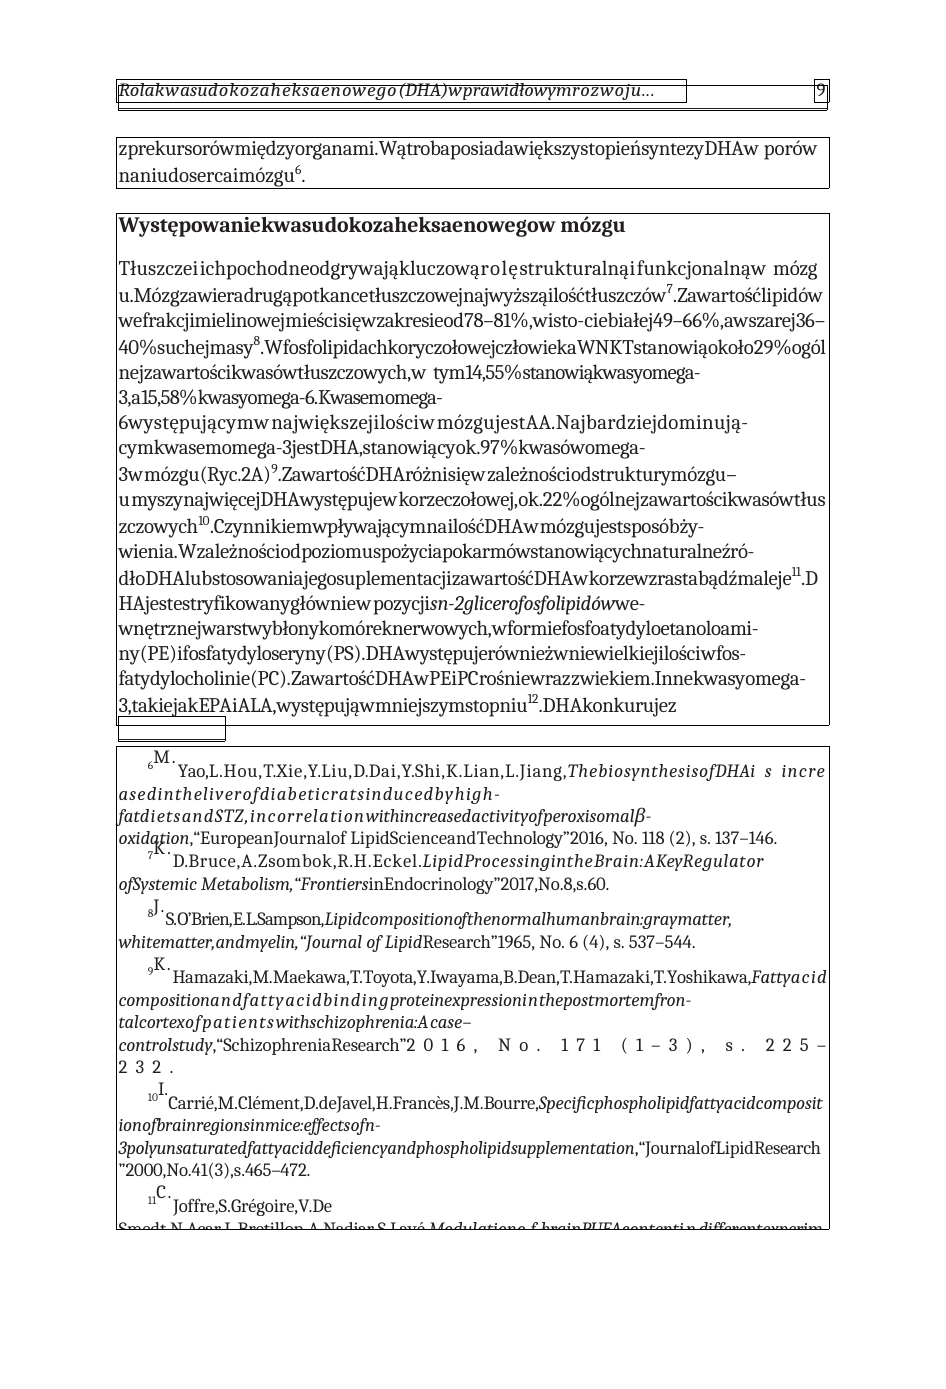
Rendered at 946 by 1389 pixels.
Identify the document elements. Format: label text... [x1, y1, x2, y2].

text 9K.Hamazaki,M.Maekawa,T.Toyota,Y.Iwayama,B.Dean,T.Hamazaki,T.Yoshikawa,Fattyacidcompositionandfattyacidbindingproteinexpressioninthepostmortemfron-talcortexofpatientswithschizophrenia:Acase–controlstudy,“SchizophreniaResearch”2016, No. 171 (1–3), s. 225–232. [118, 953, 827, 1078]
text 6M.Yao,L.Hou,T.Xie,Y.Liu,D.Dai,Y.Shi,K.Lian,L.Jiang,ThebiosynthesisofDHAisincreasedintheliverofdiabeticratsinducedbyhigh-fatdietsandSTZ,incorrelationwithincreasedactivityofperoxisomalβ-oxidation,“EuropeanJournalof LipidScienceandTechnology”2016, No. 118 (2), s. 137–146. [118, 747, 827, 849]
text 8J.S.O’Brien,E.L.Sampson,Lipidcompositionofthenormalhumanbrain:graymatter, [148, 895, 829, 930]
text 9 [816, 80, 829, 101]
text 7K.D.Bruce,A.Zsombok,R.H.Eckel.LipidProcessingintheBrain:AKeyRegulator [148, 850, 829, 872]
text ofSystemic Metabolism,“FrontiersinEndocrinology”2017,No.8,s.60. [118, 873, 829, 895]
text 10I.Carrié,M.Clément,D.deJavel,H.Francès,J.M.Bourre,Specificphospholipidfattyacidcompositionofbrainregionsinmice:effectsofn-3polyunsaturatedfattyaciddeficiencyandphospholipidsupplementation,“JournalofLipidResearch”2000,No.41(3),s.465–472. [118, 1079, 827, 1181]
text [118, 80, 686, 85]
text zprekursorówmiędzyorganami.WątrobaposiadawiększystopieńsyntezyDHAwporównaniudosercaimózgu6. [118, 138, 827, 188]
text Występowaniekwasudokozaheksaenowegow mózgu [118, 214, 829, 238]
text Tłuszczeiichpochodneodgrywająkluczowąrolęstrukturalnąifunkcjonalnąwmózgu.Mózgzawieradrugąpotkancetłuszczowejnajwyższąilośćtłuszczów7.Zawartośćlipidówwefrakcjimielinowejmieścisięwzakresieod78–81%,wisto-ciebiałej49–66%,awszarej36–40%suchejmasy8.WfosfolipidachkoryczołowejczłowiekaWNKTstanowiąokoło29%ogólnejzawartościkwasówtłuszczowych,wtym14,55%stanowiąkwasyomega-3,a15,58%kwasyomega-6.Kwasemomega-6występującymwnajwiększejilościwmózgujestAA.Najbardziejdominują-cymkwasemomega-3jestDHA,stanowiącyok.97%kwasówomega-3wmózgu(Ryc.2A)9.ZawartośćDHAróżnisięwzależnościodstrukturymózgu–umyszynajwięcejDHAwystępujewkorzeczołowej,ok.22%ogólnejzawartościkwasówtłuszczowych10.CzynnikiemwpływającymnailośćDHAwmózgujestsposóbży-wienia.Wzależnościodpoziomuspożyciapokarmówstanowiącychnaturalneźró-dłoDHAlubstosowaniajegosuplementacjizawartośćDHAwkorzewzrastabądźmaleje11.DHAjestestryfikowanygłówniewpozycjisn-2glicerofosfolipidówwe-wnętrznejwarstwybłonykomóreknerwowych,wformiefosfoatydyloetanoloami-ny(PE)ifosfatydyloseryny(PS).DHAwystępujerównieżwniewielkiejilościwfos-fatydylocholinie(PC).ZawartośćDHAwPEiPCrośniewrazzwiekiem.Innekwasyomega-3,takiejakEPAiALA,występująwmniejszymstopniu12.DHAkonkurujez [118, 257, 827, 717]
text whitematter,andmyelin,“Journal of LipidResearch”1965, No. 6 (4), s. 537–544. [118, 931, 829, 953]
text Rolakwasudokozaheksaenowego(DHA)wprawidłowymrozwoju... [119, 86, 686, 101]
text 11C.Joffre,S.Grégoire,V.De Smedt,N.Acar,L.Bretillon,A.Nadjar,S.Layé,ModulationofbrainPUFAcontentindifferentexperimentalmodelsofmice,“Prostaglandins,Leuko-trienes and EssentialFattyAcids”2016, No. 114, s. 1–10. [118, 1182, 827, 1229]
